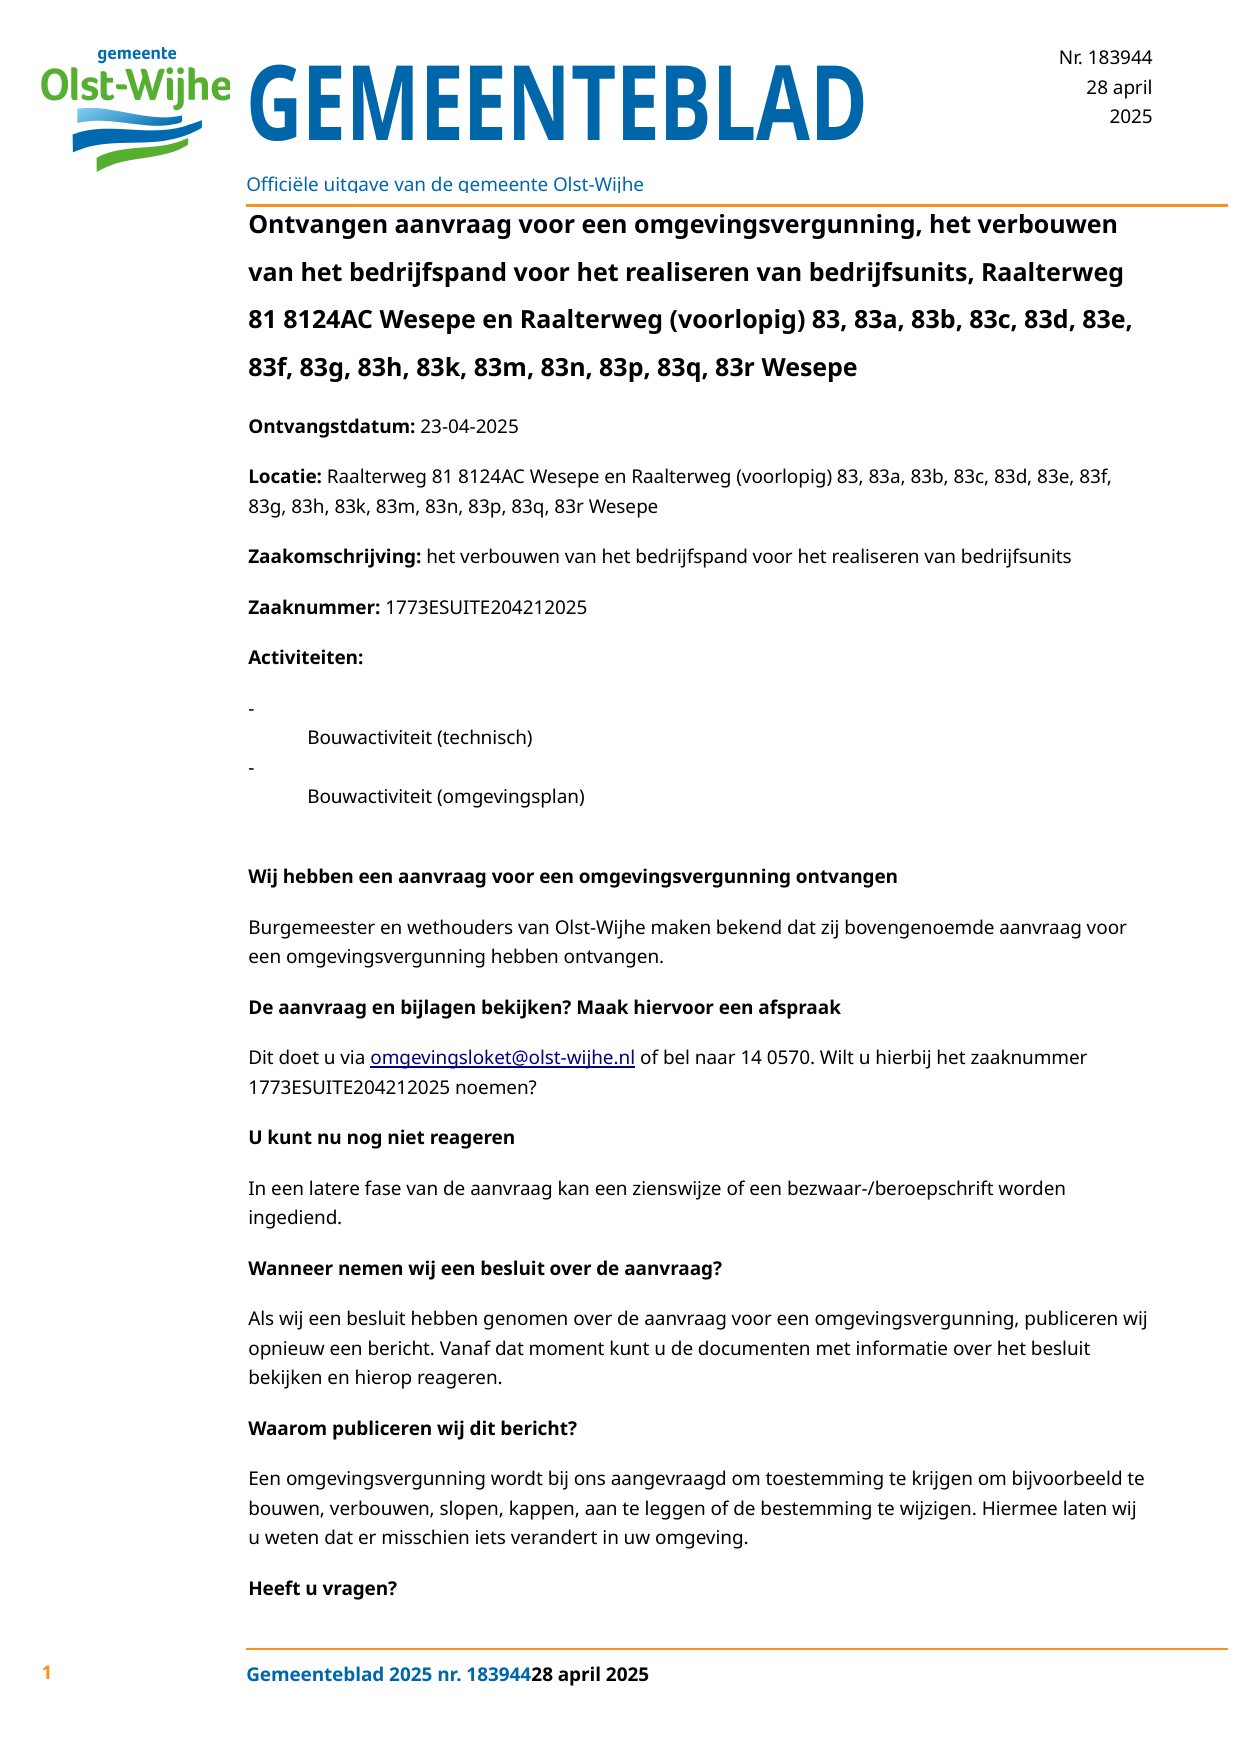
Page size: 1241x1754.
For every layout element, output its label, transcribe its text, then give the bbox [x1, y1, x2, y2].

text Als wij een besluit hebben genomen over de aanvraag voor een omgevingsvergunning, publiceren wij opnieuw een bericht. Vanaf dat moment kunt u de documenten met informatie over het besluit bekijken en hierop reageren. [248, 1305, 1152, 1390]
text Zaakomschrijving: het verbouwen van het bedrijfspand voor het realiseren van bedrijfsunits [248, 543, 1152, 569]
text Waarom publiceren wij dit bericht? [248, 1415, 1152, 1441]
text Heeft u vragen? [248, 1575, 1152, 1601]
text Een omgevingsvergunning wordt bij ons aangevraagd om toestemming te krijgen om bijvoorbeeld te bouwen, verbouwen, slopen, kappen, aan te leggen of de bestemming te wijzigen. Hiermee laten wij u weten dat er misschien iets verandert in uw omgeving. [248, 1465, 1152, 1550]
text Wij hebben een aanvraag voor een omgevingsvergunning ontvangen [248, 863, 1152, 889]
picture [41, 47, 231, 172]
text Dit doet u via omgevingsloket@olst-wijhe.nl of bel naar 14 0570. Wilt u hierbij het zaaknummer 1773ESUITE204212025 noemen? [248, 1044, 1152, 1100]
text Locatie: Raalterweg 81 8124AC Wesepe en Raalterweg (voorlopig) 83, 83a, 83b, 83c, 83d, 83e, 83f, 83g, 83h, 83k, 83m, 83n, 83p, 83q, 83r Wesepe [248, 463, 1152, 519]
text Wanneer nemen wij een besluit over de aanvraag? [248, 1255, 1152, 1281]
text Activiteiten: [248, 644, 1152, 670]
list Bouwactiviteit (technisch) [248, 724, 1152, 750]
text In een latere fase van de aanvraag kan een zienswijze of een bezwaar-/beroepschrift worden ingediend. [248, 1175, 1152, 1230]
text Ontvangstdatum: 23-04-2025 [248, 413, 1152, 439]
text U kunt nu nog niet reageren [248, 1124, 1152, 1150]
text Burgemeester en wethouders van Olst-Wijhe maken bekend dat zij bovengenoemde aanvraag voor een omgevingsvergunning hebben ontvangen. [248, 914, 1152, 969]
text Ontvangen aanvraag voor een omgevingsvergunning, het verbouwen van het bedrijfspand voor het realiseren van bedrijfsunits, Raalterweg 81 8124AC Wesepe en Raalterweg (voorlopig) 83, 83a, 83b, 83c, 83d, 83e, 83f, 83g, 83h, 83k, 83m, 83n, 83p, 83q, 83r Wesepe [248, 207, 1152, 384]
text De aanvraag en bijlagen bekijken? Maak hiervoor een afspraak [248, 994, 1152, 1020]
list Bouwactiviteit (omgevingsplan) [248, 783, 1152, 809]
text Zaaknummer: 1773ESUITE204212025 [248, 594, 1152, 620]
